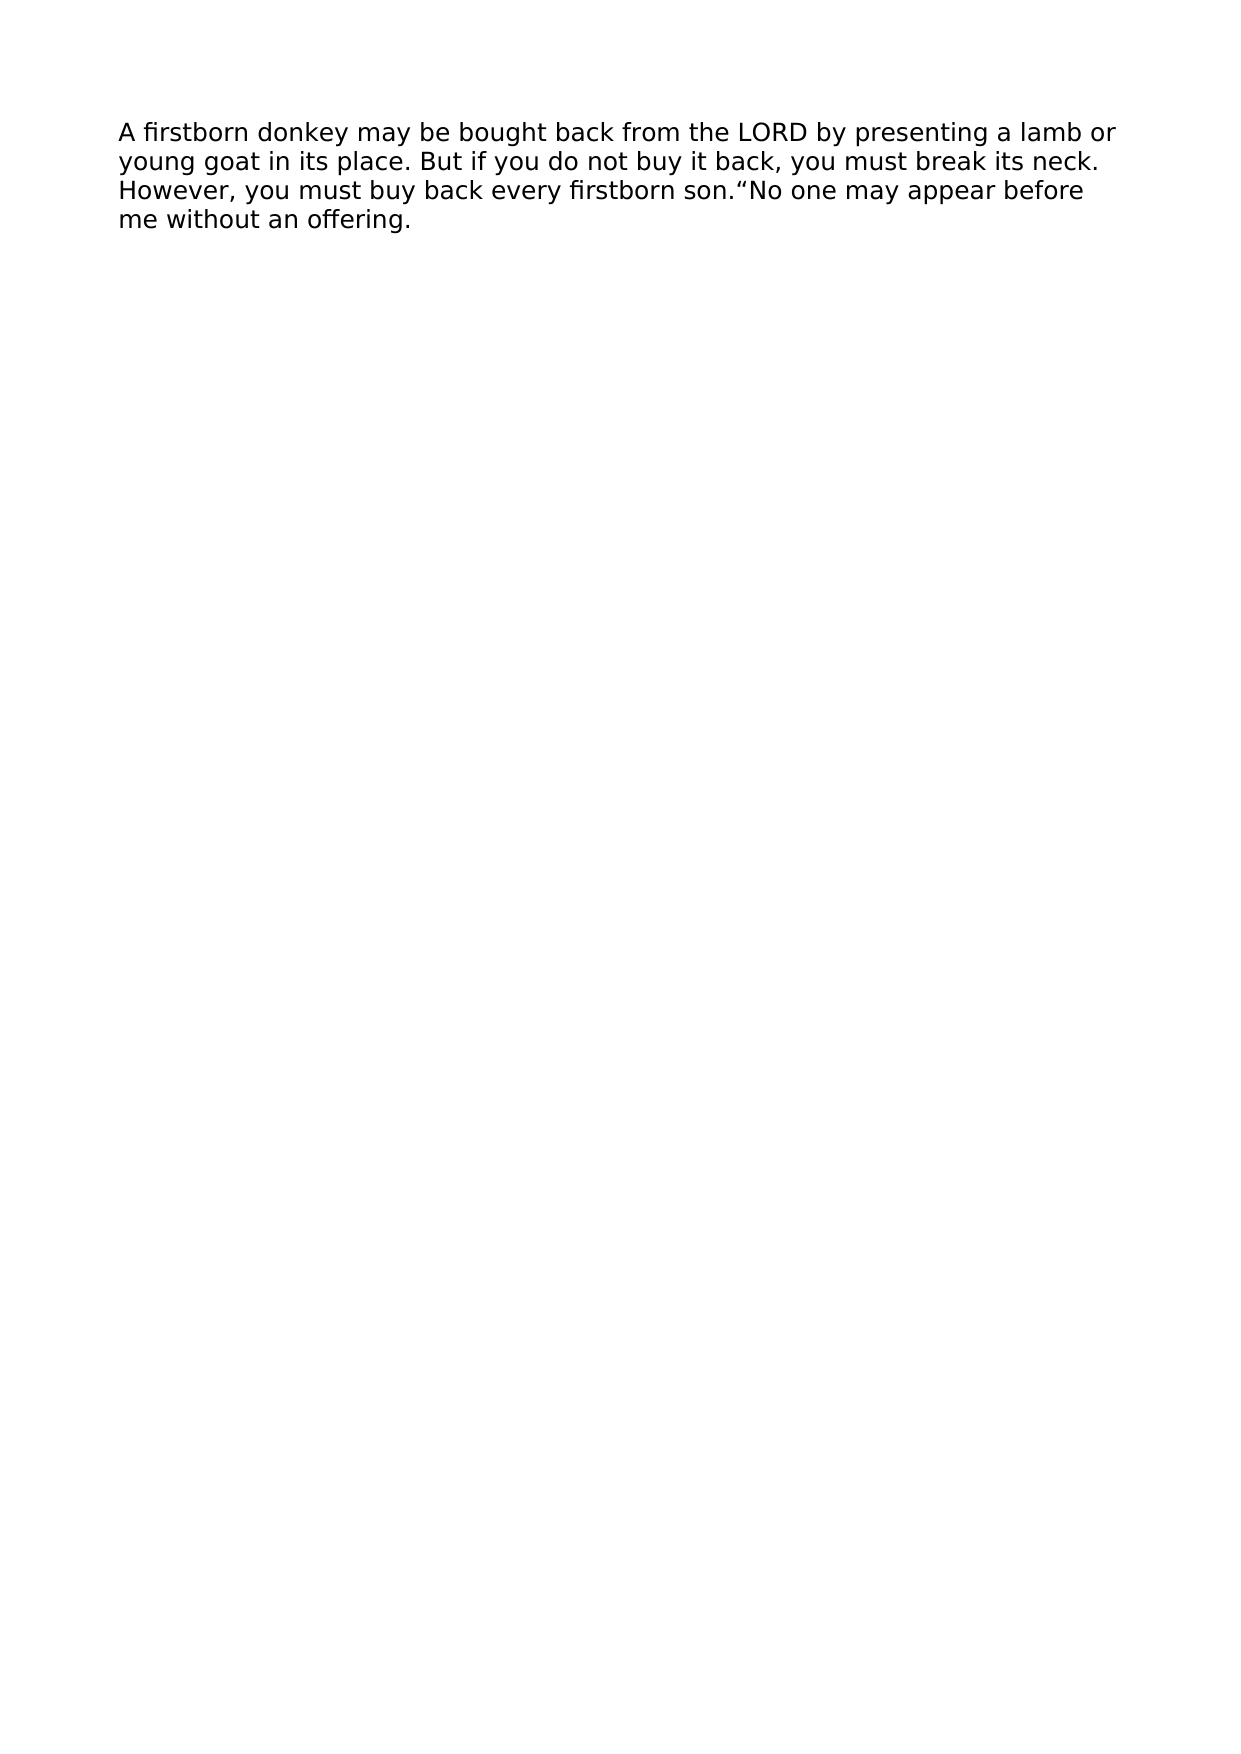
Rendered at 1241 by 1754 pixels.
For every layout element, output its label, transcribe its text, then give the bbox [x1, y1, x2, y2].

text A firstborn donkey may be bought back from the LORD by presenting a lamb or young goat in its place. But if you do not buy it back, you must break its neck. However, you must buy back every firstborn son.“No one may appear before me without an offering. [118, 118, 1122, 235]
